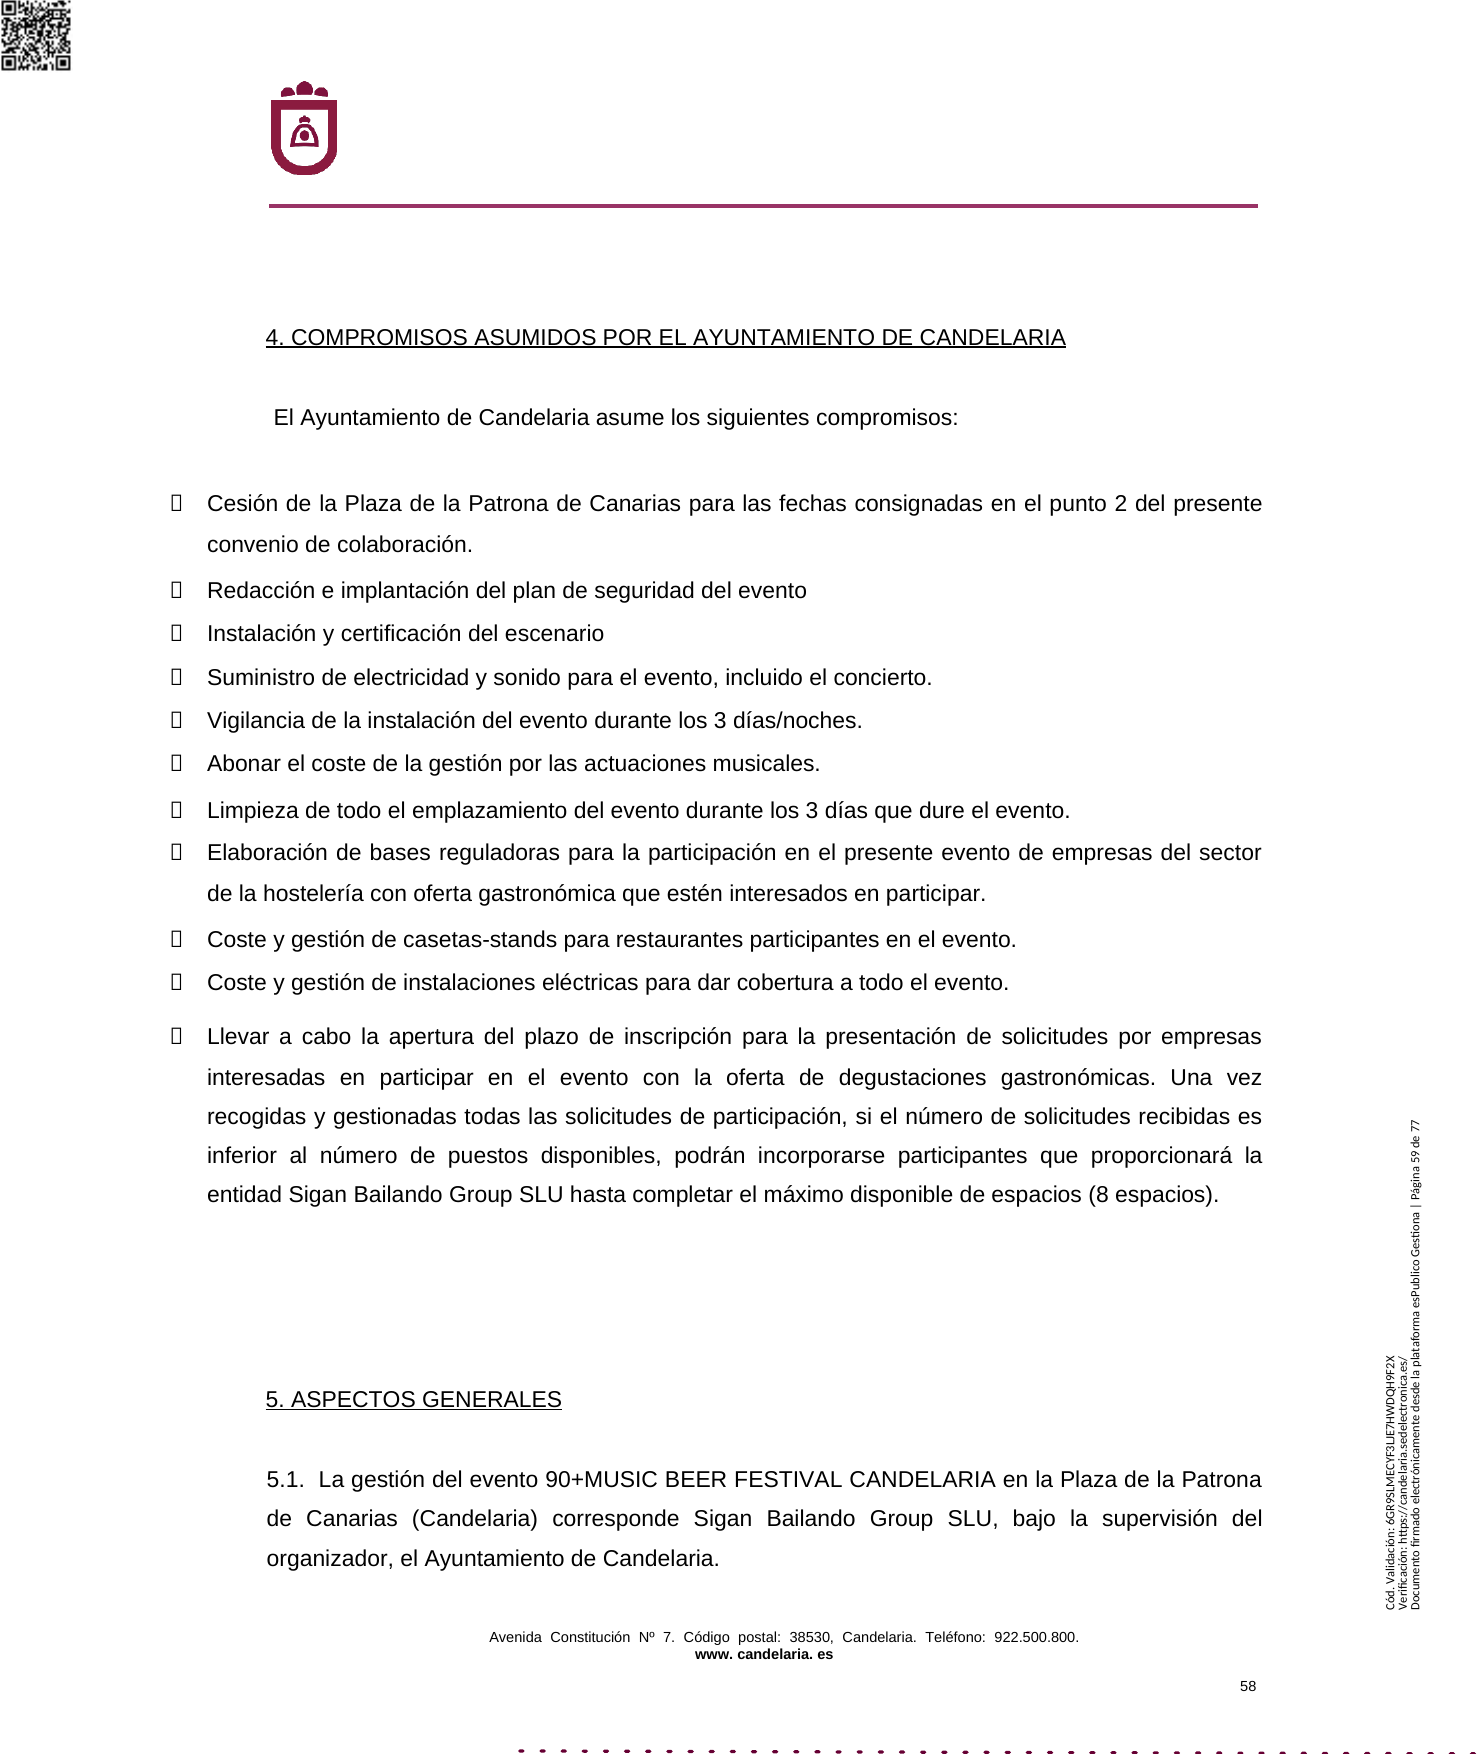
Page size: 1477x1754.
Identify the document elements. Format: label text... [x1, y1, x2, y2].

list Redacción e implantación del plan de seguridad del evento [169, 574, 1263, 605]
list Limpieza de todo el emplazamiento del evento durante los 3 días que dure el evento. [169, 794, 1263, 826]
list Coste y gestión de instalaciones eléctricas para dar cobertura a todo el evento. [169, 966, 1263, 997]
list Abonar el coste de la gestión por las actuaciones musicales. [169, 747, 1263, 779]
list Suministro de electricidad y sonido para el evento, incluido el concierto. [169, 661, 1263, 692]
subtitle 5. ASPECTOS GENERALES [265, 1386, 1269, 1412]
list Cesión de la Plaza de la Patrona de Canarias para las fechas consignadas en el punto 2 del presente convenio de colaboración. [169, 487, 1263, 557]
list Llevar a cabo la apertura del plazo de inscripción para la presentación de solicitudes por empresas interesadas en participar en el evento con la oferta de degustaciones gastronómicas. Una vez recogidas y gestionadas todas las solicitudes de participación, si el número de solicitudes recibidas es inferior al número de puestos disponibles, podrán incorporarse participantes que proporcionará la entidad Sigan Bailando Group SLU hasta completar el máximo disponible de espacios (8 espacios). [169, 1019, 1263, 1207]
list Vigilancia de la instalación del evento durante los 3 días/noches. [169, 704, 1263, 735]
text El Ayuntamiento de Candelaria asume los siguientes compromisos: [267, 403, 1263, 430]
text 5.1. La gestión del evento 90+MUSIC BEER FESTIVAL CANDELARIA en la Plaza de la Patrona de Canarias (Candelaria) corresponde Sigan Bailando Group SLU, bajo la supervisión del organizador, el Ayuntamiento de Candelaria. [266, 1466, 1263, 1571]
subtitle 4. COMPROMISOS ASUMIDOS POR EL AYUNTAMIENTO DE CANDELARIA [265, 324, 1269, 350]
list Instalación y certificación del escenario [169, 617, 1263, 649]
list Elaboración de bases reguladoras para la participación en el presente evento de empresas del sector de la hostelería con oferta gastronómica que estén interesados en participar. [169, 835, 1263, 906]
list Coste y gestión de casetas-stands para restaurantes participantes en el evento. [169, 923, 1263, 954]
